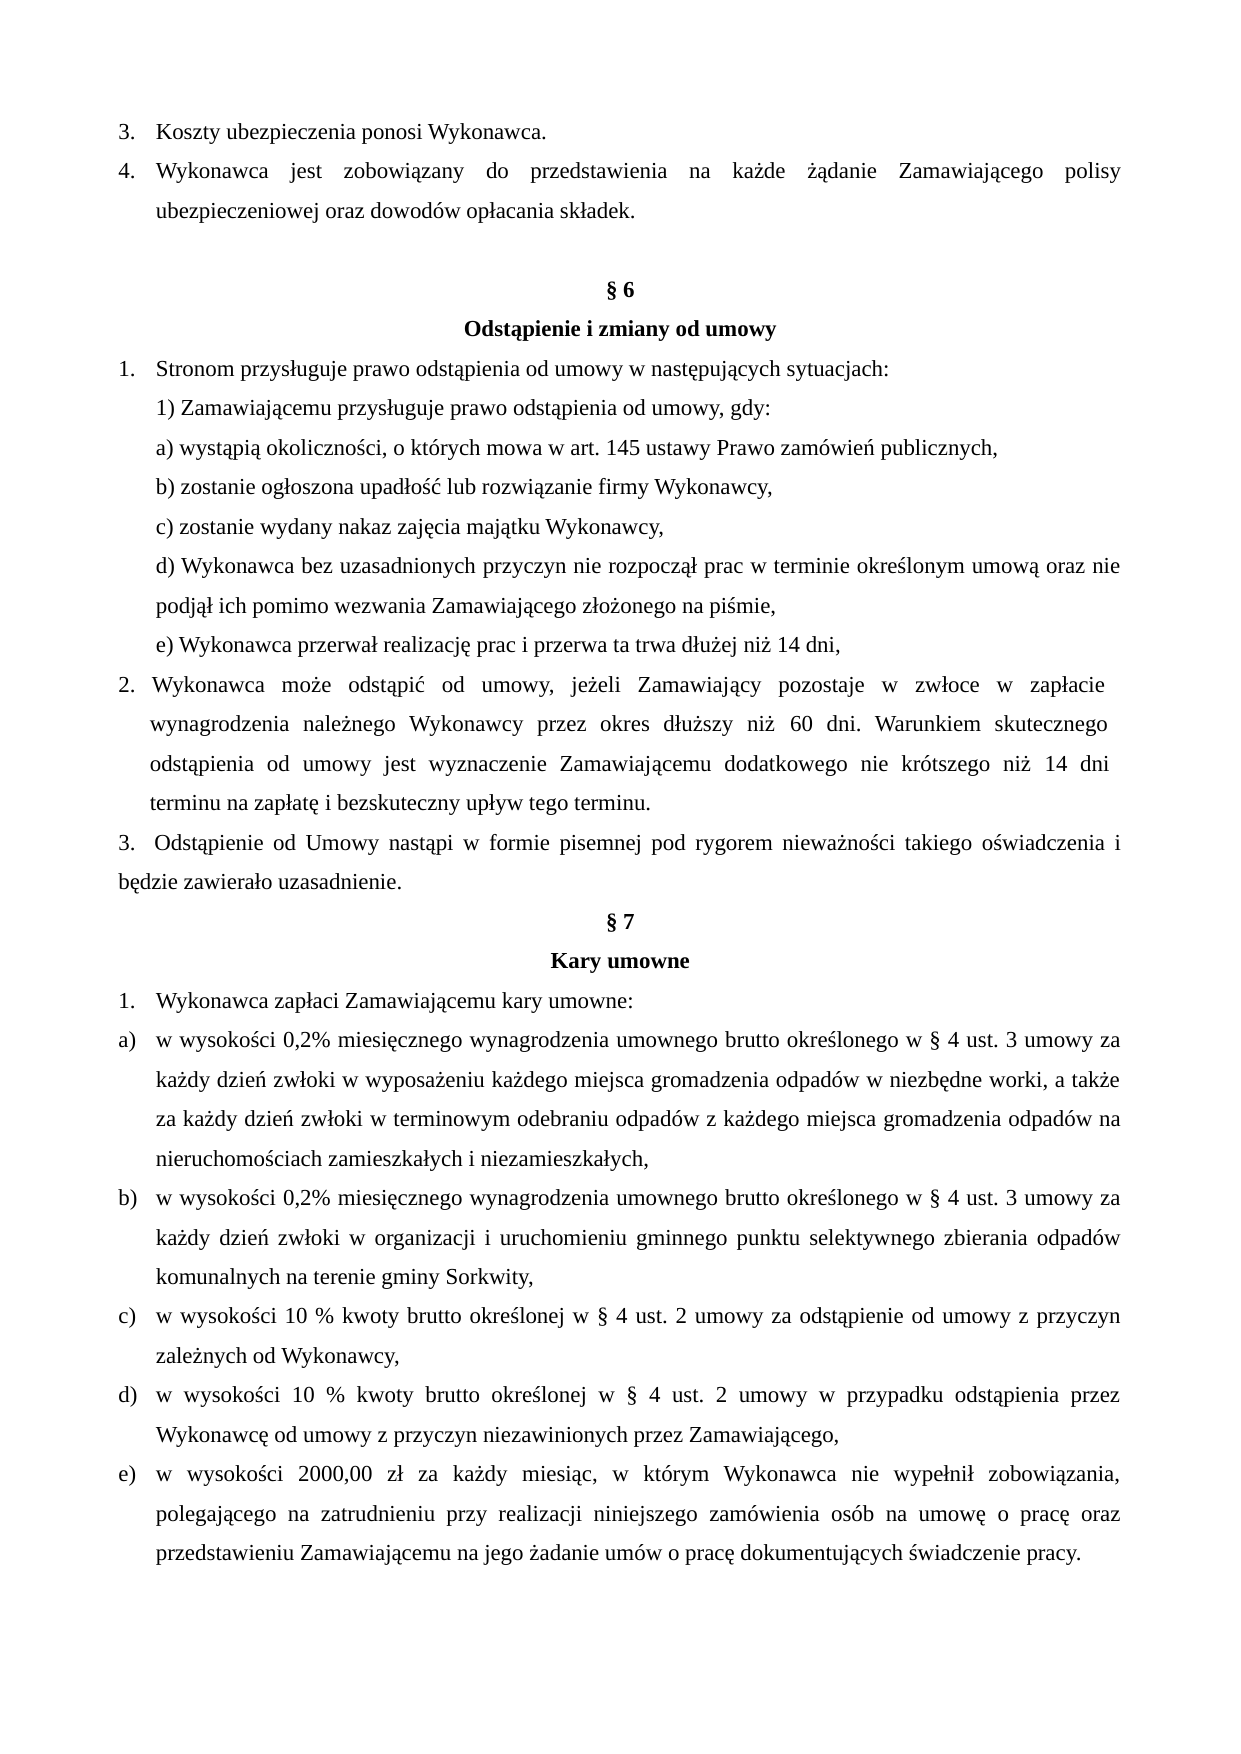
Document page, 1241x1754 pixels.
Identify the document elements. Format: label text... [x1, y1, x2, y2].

list c) zostanie wydany nakaz zajęcia majątku Wykonawcy, [118, 513, 1122, 539]
text § 6 [118, 276, 1122, 302]
text Odstąpienie i zmiany od umowy [118, 316, 1122, 342]
list e) Wykonawca przerwał realizację prac i przerwa ta trwa dłużej niż 14 dni, [118, 631, 1122, 658]
text § 7 [118, 908, 1122, 934]
text Kary umowne [118, 947, 1122, 973]
list Wykonawca jest zobowiązany do przedstawienia na każde żądanie Zamawiającego polisy ubezpieczeniowej oraz dowodów opłacania składek. [118, 158, 1122, 223]
list b) zostanie ogłoszona upadłość lub rozwiązanie firmy Wykonawcy, [118, 473, 1122, 500]
list Koszty ubezpieczenia ponosi Wykonawca. [118, 118, 1122, 144]
list Wykonawca zapłaci Zamawiającemu kary umowne: [118, 987, 1122, 1013]
list 1) Zamawiającemu przysługuje prawo odstąpienia od umowy, gdy: [118, 394, 1122, 421]
list w wysokości 0,2% miesięcznego wynagrodzenia umownego brutto określonego w § 4 ust. 3 umowy za każdy dzień zwłoki w organizacji i uruchomieniu gminnego punktu selektywnego zbierania odpadów komunalnych na terenie gminy Sorkwity, [118, 1184, 1122, 1289]
list d) Wykonawca bez uzasadnionych przyczyn nie rozpoczął prac w terminie określonym umową oraz nie podjął ich pomimo wezwania Zamawiającego złożonego na piśmie, [118, 552, 1122, 618]
list Stronom przysługuje prawo odstąpienia od umowy w następujących sytuacjach: [118, 355, 1122, 381]
text 2. Wykonawca może odstąpić od umowy, jeżeli Zamawiający pozostaje w zwłoce w zapłacie wynagrodzenia należnego Wykonawcy przez okres dłuższy niż 60 dni. Warunkiem skutecznego odstąpienia od umowy jest wyznaczenie Zamawiającemu dodatkowego nie krótszego niż 14 dni terminu na zapłatę i bezskuteczny upływ tego terminu. [118, 671, 1122, 816]
text 3. Odstąpienie od Umowy nastąpi w formie pisemnej pod rygorem nieważności takiego oświadczenia i będzie zawierało uzasadnienie. [118, 829, 1122, 894]
list w wysokości 10 % kwoty brutto określonej w § 4 ust. 2 umowy w przypadku odstąpienia przez Wykonawcę od umowy z przyczyn niezawinionych przez Zamawiającego, [118, 1381, 1122, 1447]
list w wysokości 2000,00 zł za każdy miesiąc, w którym Wykonawca nie wypełnił zobowiązania, polegającego na zatrudnieniu przy realizacji niniejszego zamówienia osób na umowę o pracę oraz przedstawieniu Zamawiającemu na jego żadanie umów o pracę dokumentujących świadczenie pracy. [118, 1460, 1122, 1566]
list w wysokości 0,2% miesięcznego wynagrodzenia umownego brutto określonego w § 4 ust. 3 umowy za każdy dzień zwłoki w wyposażeniu każdego miejsca gromadzenia odpadów w niezbędne worki, a także za każdy dzień zwłoki w terminowym odebraniu odpadów z każdego miejsca gromadzenia odpadów na nieruchomościach zamieszkałych i niezamieszkałych, [118, 1026, 1122, 1171]
list w wysokości 10 % kwoty brutto określonej w § 4 ust. 2 umowy za odstąpienie od umowy z przyczyn zależnych od Wykonawcy, [118, 1302, 1122, 1368]
list a) wystąpią okoliczności, o których mowa w art. 145 ustawy Prawo zamówień publicznych, [118, 434, 1122, 460]
